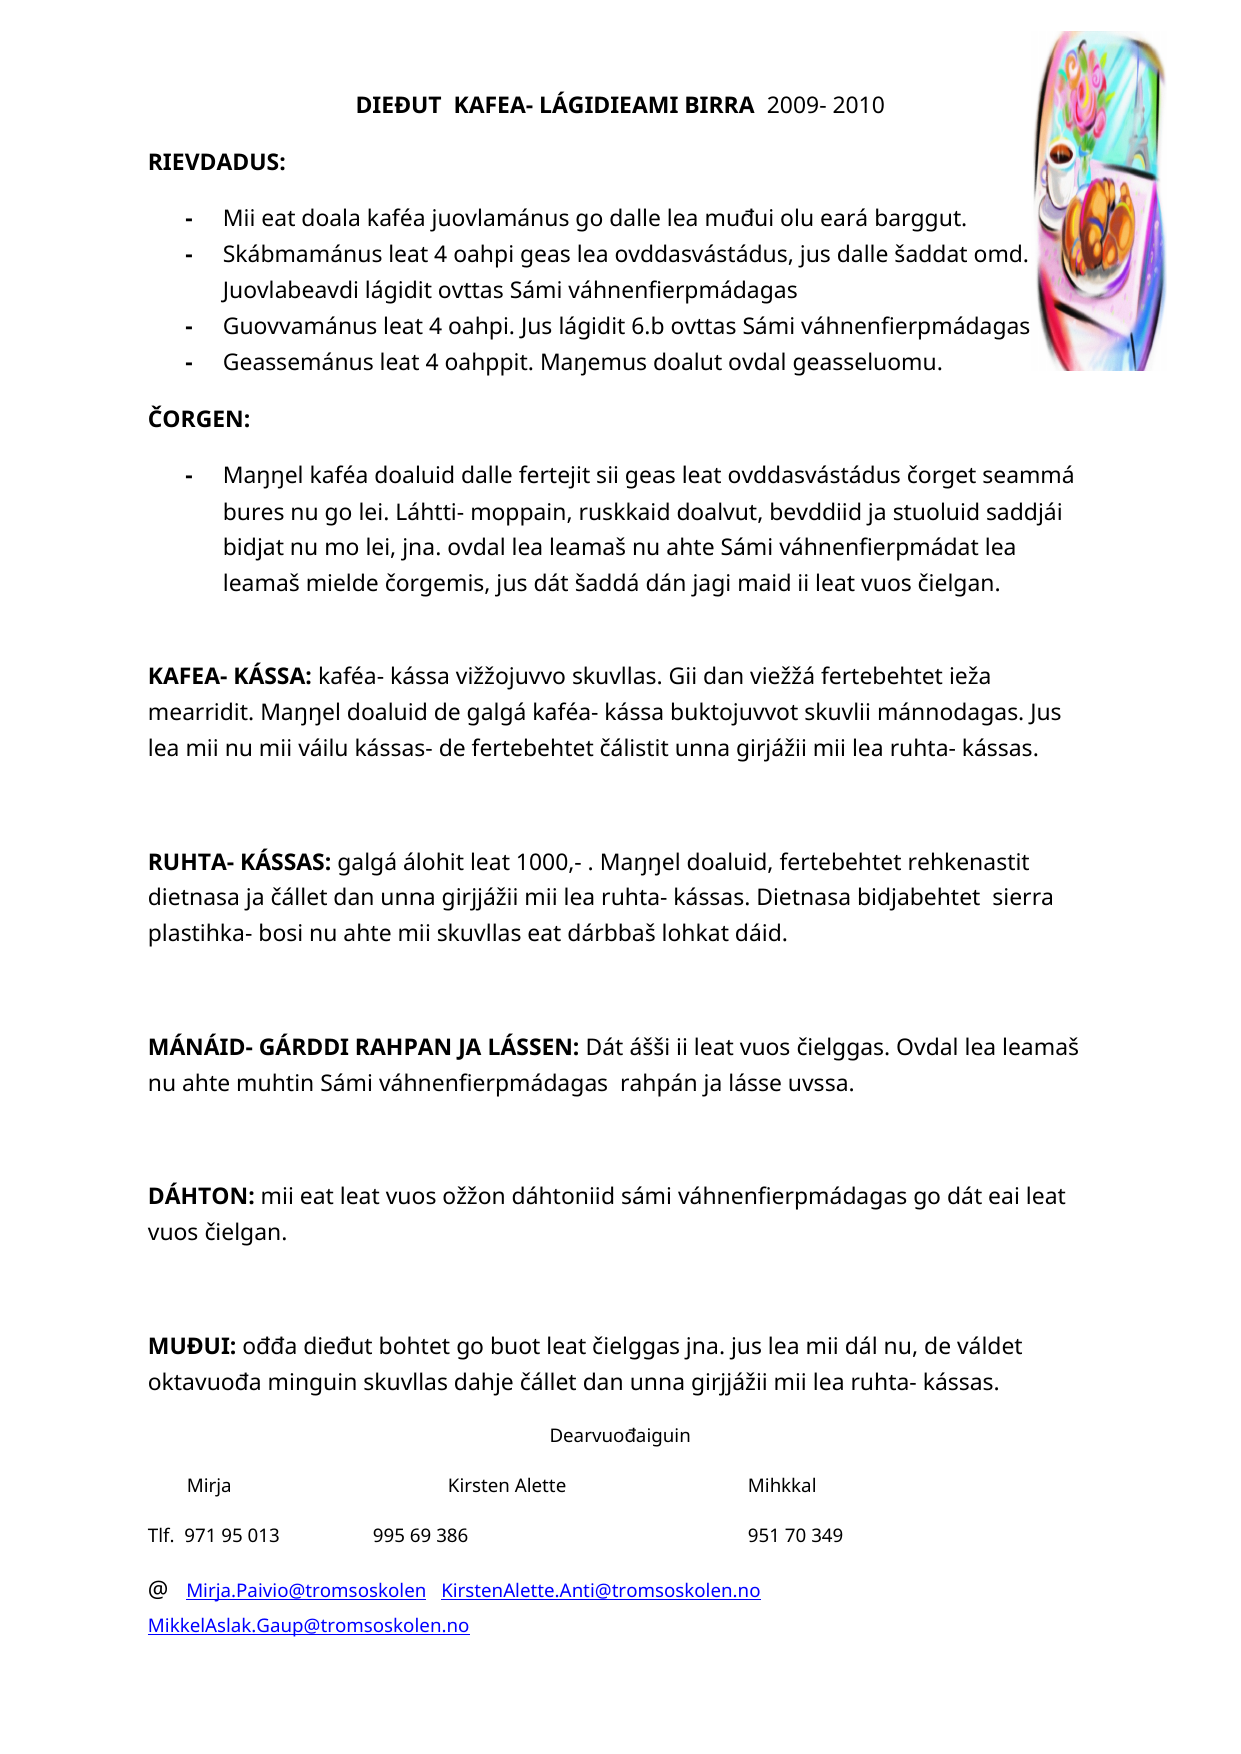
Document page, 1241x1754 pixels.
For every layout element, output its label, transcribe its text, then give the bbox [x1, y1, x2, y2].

text @ Mirja.Paivio@tromsoskolen KirstenAlette.Anti@tromsoskolen.no MikkelAslak.Gaup@tromsoskolen.no [148, 1573, 1093, 1639]
picture [1031, 31, 1168, 371]
text Tlf. 971 95 013 995 69 386 951 70 349 [148, 1523, 1093, 1548]
list Geassemánus leat 4 oahppit. Maŋemus doalut ovdal geasseluomu. [185, 346, 1093, 377]
text Dearvuođaiguin [148, 1422, 1093, 1448]
list Mii eat doala kaféa juovlamánus go dalle lea muđui olu eará barggut. [185, 202, 1093, 233]
text MUĐUI: ođđa dieđut bohtet go buot leat čielggas jna. jus lea mii dál nu, de váldet oktavuođa minguin skuvllas dahje čállet dan unna girjjážii mii lea ruhta- kássas. [148, 1330, 1093, 1397]
text RUHTA- KÁSSAS: galgá álohit leat 1000,- . Maŋŋel doaluid, fertebehtet rehkenastit dietnasa ja čállet dan unna girjjážii mii lea ruhta- kássas. Dietnasa bidjabehtet sierra plastihka- bosi nu ahte mii skuvllas eat dárbbaš lohkat dáid. [148, 845, 1093, 948]
text MÁNÁID- GÁRDDI RAHPAN JA LÁSSEN: Dát ášši ii leat vuos čielggas. Ovdal lea leamaš nu ahte muhtin Sámi váhnenfierpmádagas rahpán ja lásse uvssa. [148, 1031, 1093, 1098]
text DÁHTON: mii eat leat vuos ožžon dáhtoniid sámi váhnenfierpmádagas go dát eai leat vuos čielgan. [148, 1180, 1093, 1247]
list Skábmamánus leat 4 oahpi geas lea ovddasvástádus, jus dalle šaddat omd. Juovlabeavdi lágidit ovttas Sámi váhnenfierpmádagas [185, 238, 1093, 305]
list Maŋŋel kaféa doaluid dalle fertejit sii geas leat ovddasvástádus čorget seammá bures nu go lei. Láhtti- moppain, ruskkaid doalvut, bevddiid ja stuoluid saddjái bidjat nu mo lei, jna. ovdal lea leamaš nu ahte Sámi váhnenfierpmádat lea leamaš mielde čorgemis, jus dát šaddá dán jagi maid ii leat vuos čielgan. [185, 459, 1093, 598]
text DIEĐUT KAFEA- LÁGIDIEAMI BIRRA 2009- 2010 [148, 89, 1093, 120]
text RIEVDADUS: [148, 145, 1093, 177]
text ČORGEN: [148, 403, 1093, 434]
text KAFEA- KÁSSA: kaféa- kássa vižžojuvvo skuvllas. Gii dan viežžá fertebehtet ieža mearridit. Maŋŋel doaluid de galgá kaféa- kássa buktojuvvot skuvlii mánnodagas. Jus lea mii nu mii váilu kássas- de fertebehtet čálistit unna girjážii mii lea ruhta- kássas. [148, 660, 1093, 763]
list Guovvamánus leat 4 oahpi. Jus lágidit 6.b ovttas Sámi váhnenfierpmádagas [185, 310, 1093, 341]
text Mirja Kirsten Alette Mihkkal [148, 1473, 1093, 1498]
